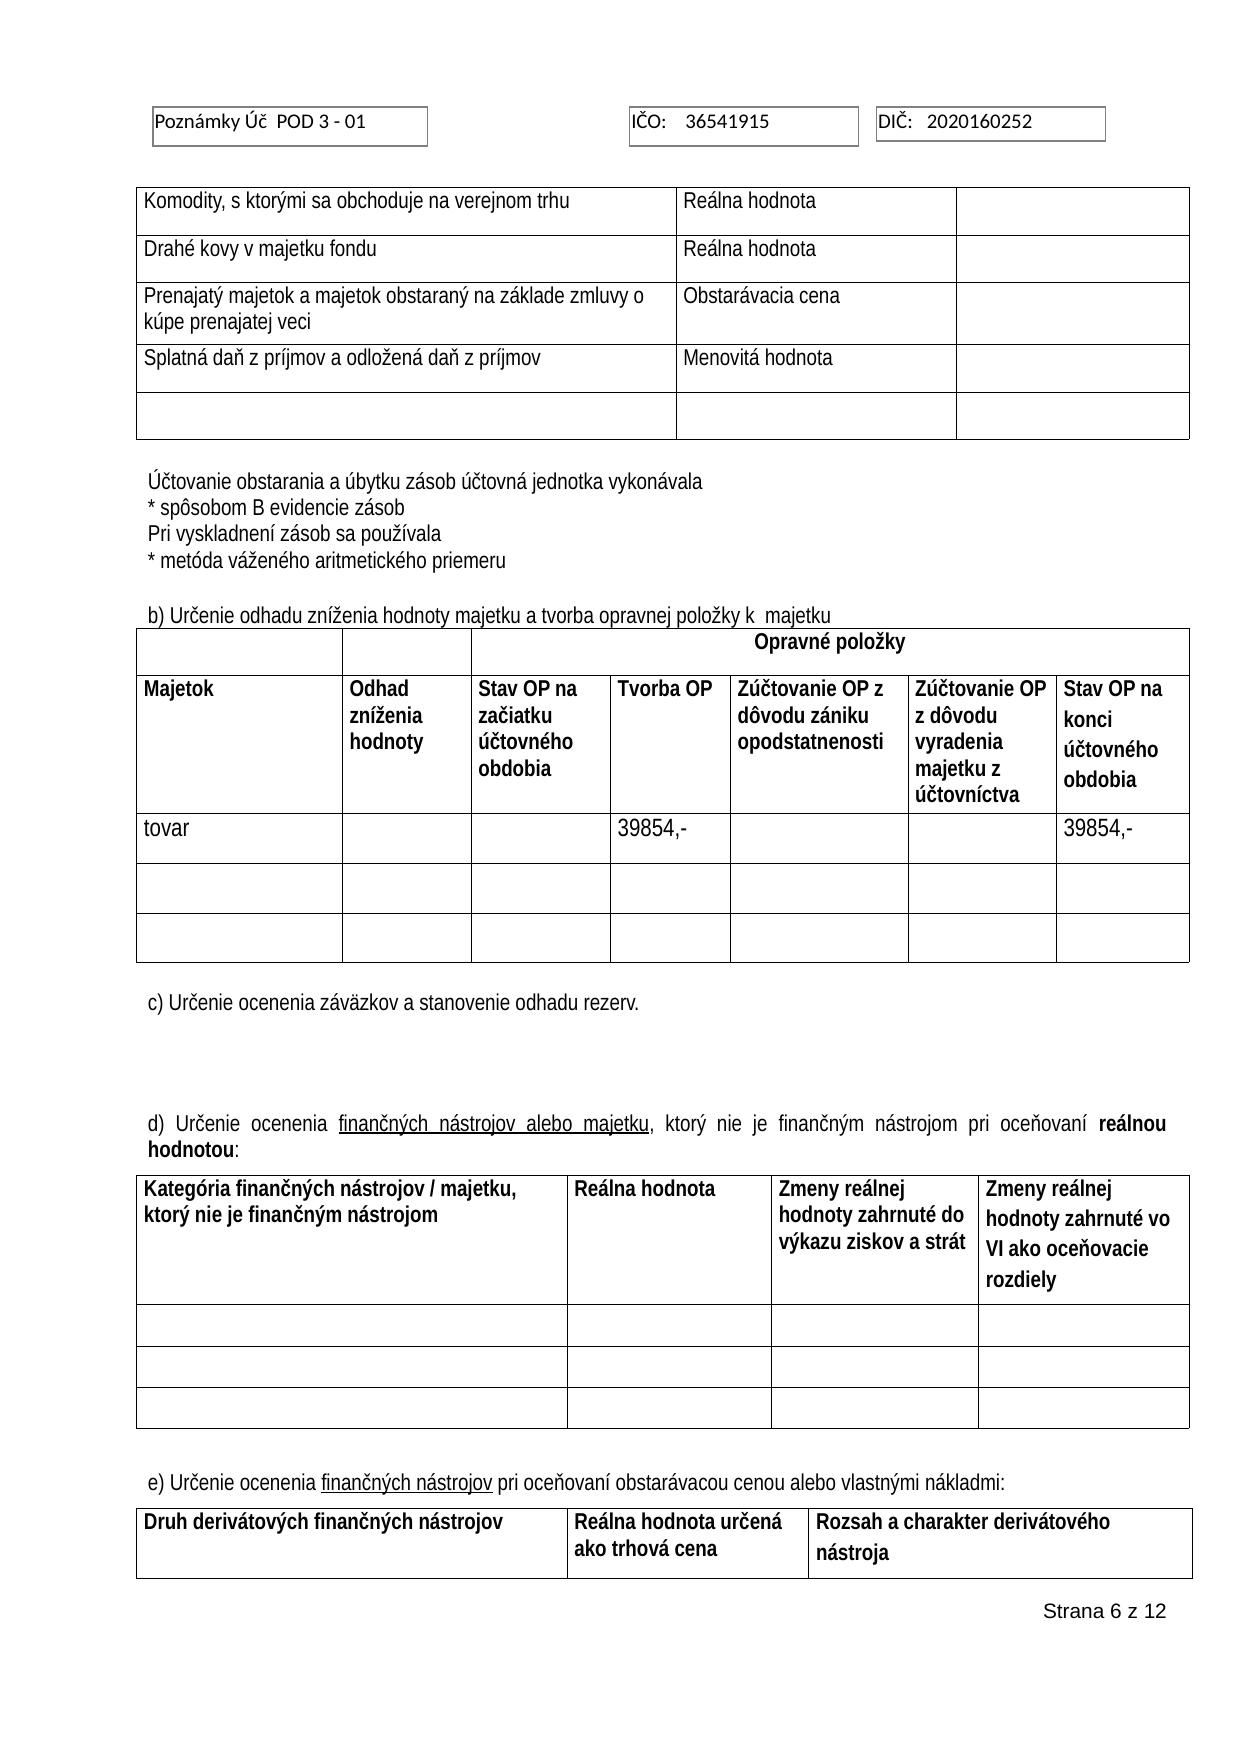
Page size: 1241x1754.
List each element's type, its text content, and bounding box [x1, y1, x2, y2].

table_cell [343, 864, 471, 912]
table_cell [731, 914, 908, 962]
text * spôsobom B evidencie zásob [148, 494, 1167, 520]
table_cell [137, 864, 342, 912]
table_cell [1057, 914, 1189, 962]
table_cell [957, 393, 1189, 439]
table_cell [611, 914, 730, 962]
table_cell Majetok [137, 676, 342, 813]
table_cell [731, 864, 908, 912]
text * metóda váženého aritmetického priemeru [148, 547, 1167, 573]
text Pri vyskladnení zásob sa používala [148, 520, 1167, 547]
table_header Kategória finančných nástrojov / majetku, ktorý nie je finančným nástrojom [137, 1176, 567, 1304]
table_cell [731, 814, 908, 863]
table_cell Zúčtovanie OP z dôvodu vyradenia majetku z účtovníctva [909, 676, 1056, 813]
table_cell [957, 345, 1189, 392]
table_cell [957, 283, 1189, 344]
table_cell Zúčtovanie OP z dôvodu zániku opodstatnenosti [731, 676, 908, 813]
table_cell Obstarávacia cena [677, 283, 956, 344]
table_cell Reálna hodnota [677, 236, 956, 282]
table_cell [137, 1347, 567, 1387]
table_cell [957, 188, 1189, 234]
table_cell Tvorba OP [611, 676, 730, 813]
table_cell Menovitá hodnota [677, 345, 956, 392]
table_header [343, 629, 471, 675]
table_cell [979, 1347, 1189, 1387]
table_cell [343, 914, 471, 962]
table_cell [568, 1305, 771, 1346]
table_cell [568, 1388, 771, 1428]
table_header Zmeny reálnej hodnoty zahrnuté vo VI ako oceňovacie rozdiely [979, 1176, 1189, 1304]
text e) Určenie ocenenia finančných nástrojov pri oceňovaní obstarávacou cenou alebo vlastnými nákladmi: [148, 1469, 1167, 1496]
table_cell [343, 814, 471, 863]
table_cell Prenajatý majetok a majetok obstaraný na základe zmluvy o kúpe prenajatej veci [137, 283, 676, 344]
table_cell [677, 393, 956, 439]
table_cell [568, 1347, 771, 1387]
table_cell Stav OP na konci účtovného obdobia [1057, 676, 1189, 813]
table_cell [611, 864, 730, 912]
table_cell [909, 914, 1056, 962]
text d) Určenie ocenenia finančných nástrojov alebo majetku, ktorý nie je finančným nástrojom pri oceňovaní reálnou hodnotou: [148, 1109, 1167, 1162]
table_header Rozsah a charakter derivátového nástroja [809, 1509, 1192, 1577]
table_cell [979, 1305, 1189, 1346]
table_cell Reálna hodnota [677, 188, 956, 234]
text Účtovanie obstarania a úbytku zásob účtovná jednotka vykonávala [148, 468, 1167, 494]
table_cell 39854,- [611, 814, 730, 863]
text b) Určenie odhadu zníženia hodnoty majetku a tvorba opravnej položky k majetku [148, 602, 1167, 628]
table_header Druh derivátových finančných nástrojov [137, 1509, 567, 1577]
table_header Reálna hodnota [568, 1176, 771, 1304]
table_header Reálna hodnota určená ako trhová cena [568, 1509, 808, 1577]
table_header Zmeny reálnej hodnoty zahrnuté do výkazu ziskov a strát [772, 1176, 978, 1304]
table_cell Komodity, s ktorými sa obchoduje na verejnom trhu [137, 188, 676, 234]
table_cell [472, 864, 610, 912]
table_cell [472, 914, 610, 962]
table_cell [909, 814, 1056, 863]
table_cell [137, 914, 342, 962]
table_cell [772, 1388, 978, 1428]
table_cell [137, 393, 676, 439]
table_cell Splatná daň z príjmov a odložená daň z príjmov [137, 345, 676, 392]
table_cell [979, 1388, 1189, 1428]
table_cell [137, 1388, 567, 1428]
table_cell [137, 1305, 567, 1346]
table_cell [1057, 864, 1189, 912]
table_cell Stav OP na začiatku účtovného obdobia [472, 676, 610, 813]
table_cell Drahé kovy v majetku fondu [137, 236, 676, 282]
table_cell [909, 864, 1056, 912]
table_header [137, 629, 342, 675]
table_header Opravné položky [472, 629, 1189, 675]
table_cell 39854,- [1057, 814, 1189, 863]
text c) Určenie ocenenia záväzkov a stanovenie odhadu rezerv. [148, 988, 1167, 1015]
table_cell Odhad zníženia hodnoty [343, 676, 471, 813]
table_cell [957, 236, 1189, 282]
table_cell [772, 1347, 978, 1387]
table_cell [472, 814, 610, 863]
table_cell [772, 1305, 978, 1346]
table_cell tovar [137, 814, 342, 863]
